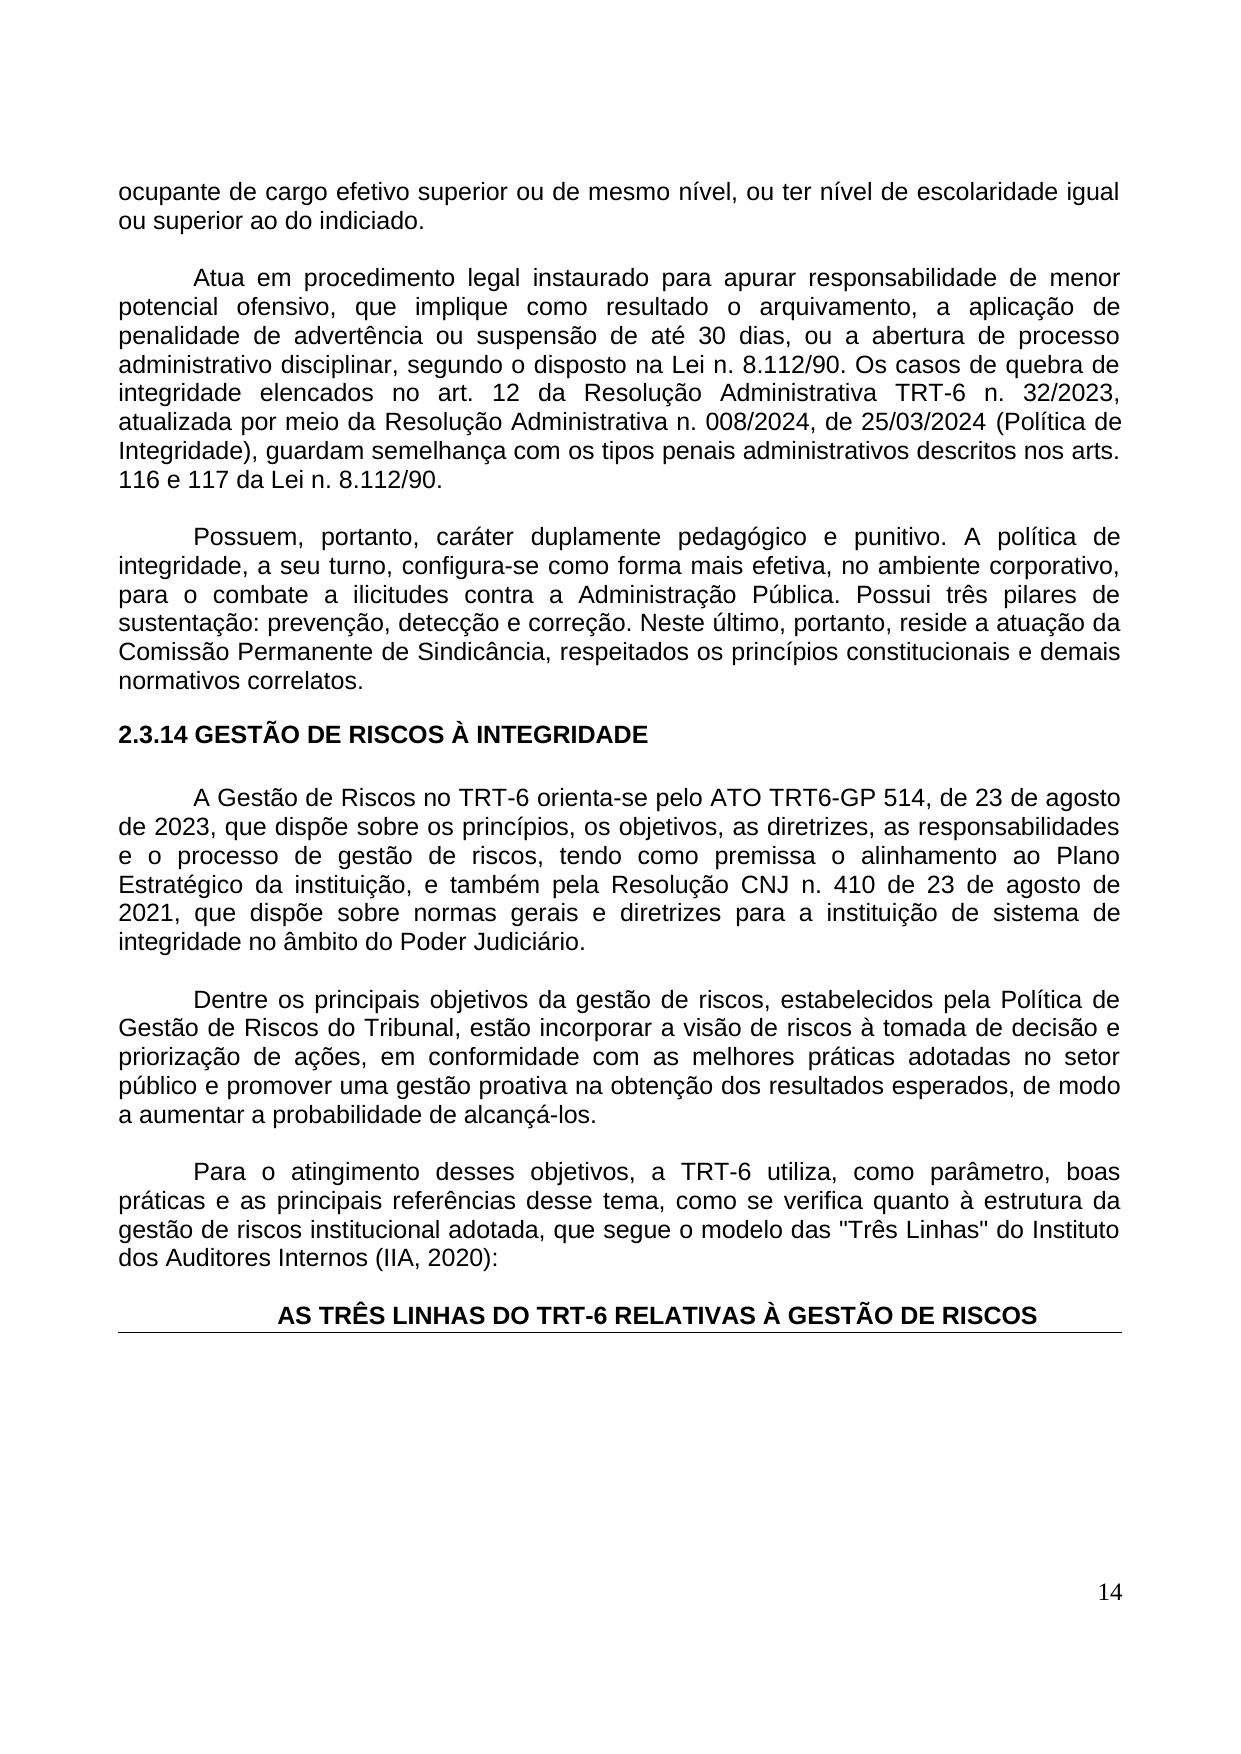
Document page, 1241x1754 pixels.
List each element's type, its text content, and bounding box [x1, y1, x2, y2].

text Dentre os principais objetivos da gestão de riscos, estabelecidos pela Política de Gestão de Riscos do Tribunal, estão incorporar a visão de riscos à tomada de decisão e priorização de ações, em conformidade com as melhores práticas adotadas no setor público e promover uma gestão proativa na obtenção dos resultados esperados, de modo a aumentar a probabilidade de alcançá-los. [118, 984, 1122, 1128]
text Possuem, portanto, caráter duplamente pedagógico e punitivo. A política de integridade, a seu turno, configura-se como forma mais efetiva, no ambiente corporativo, para o combate a ilicitudes contra a Administração Pública. Possui três pilares de sustentação: prevenção, detecção e correção. Neste último, portanto, reside a atuação da Comissão Permanente de Sindicância, respeitados os princípios constitucionais e demais normativos correlatos. [118, 522, 1122, 694]
text Atua em procedimento legal instaurado para apurar responsabilidade de menor potencial ofensivo, que implique como resultado o arquivamento, a aplicação de penalidade de advertência ou suspensão de até 30 dias, ou a abertura de processo administrativo disciplinar, segundo o disposto na Lei n. 8.112/90. Os casos de quebra de integridade elencados no art. 12 da Resolução Administrativa TRT-6 n. 32/2023, atualizada por meio da Resolução Administrativa n. 008/2024, de 25/03/2024 (Política de Integridade), guardam semelhança com os tipos penais administrativos descritos nos arts. 116 e 117 da Lei n. 8.112/90. [118, 263, 1122, 493]
subtitle 2.3.14 GESTÃO DE RISCOS À INTEGRIDADE [118, 719, 1122, 748]
text Para o atingimento desses objetivos, a TRT-6 utiliza, como parâmetro, boas práticas e as principais referências desse tema, como se verifica quanto à estrutura da gestão de riscos institucional adotada, que segue o modelo das "Três Linhas" do Instituto dos Auditores Internos (IIA, 2020): [118, 1157, 1122, 1272]
text AS TRÊS LINHAS DO TRT-6 RELATIVAS À GESTÃO DE RISCOS [118, 1301, 1122, 1332]
text ocupante de cargo efetivo superior ou de mesmo nível, ou ter nível de escolaridade igual ou superior ao do indiciado. [118, 177, 1122, 234]
text A Gestão de Riscos no TRT-6 orienta-se pelo ATO TRT6-GP 514, de 23 de agosto de 2023, que dispõe sobre os princípios, os objetivos, as diretrizes, as responsabilidades e o processo de gestão de riscos, tendo como premissa o alinhamento ao Plano Estratégico da instituição, e também pela Resolução CNJ n. 410 de 23 de agosto de 2021, que dispõe sobre normas gerais e diretrizes para a instituição de sistema de integridade no âmbito do Poder Judiciário. [118, 783, 1122, 956]
